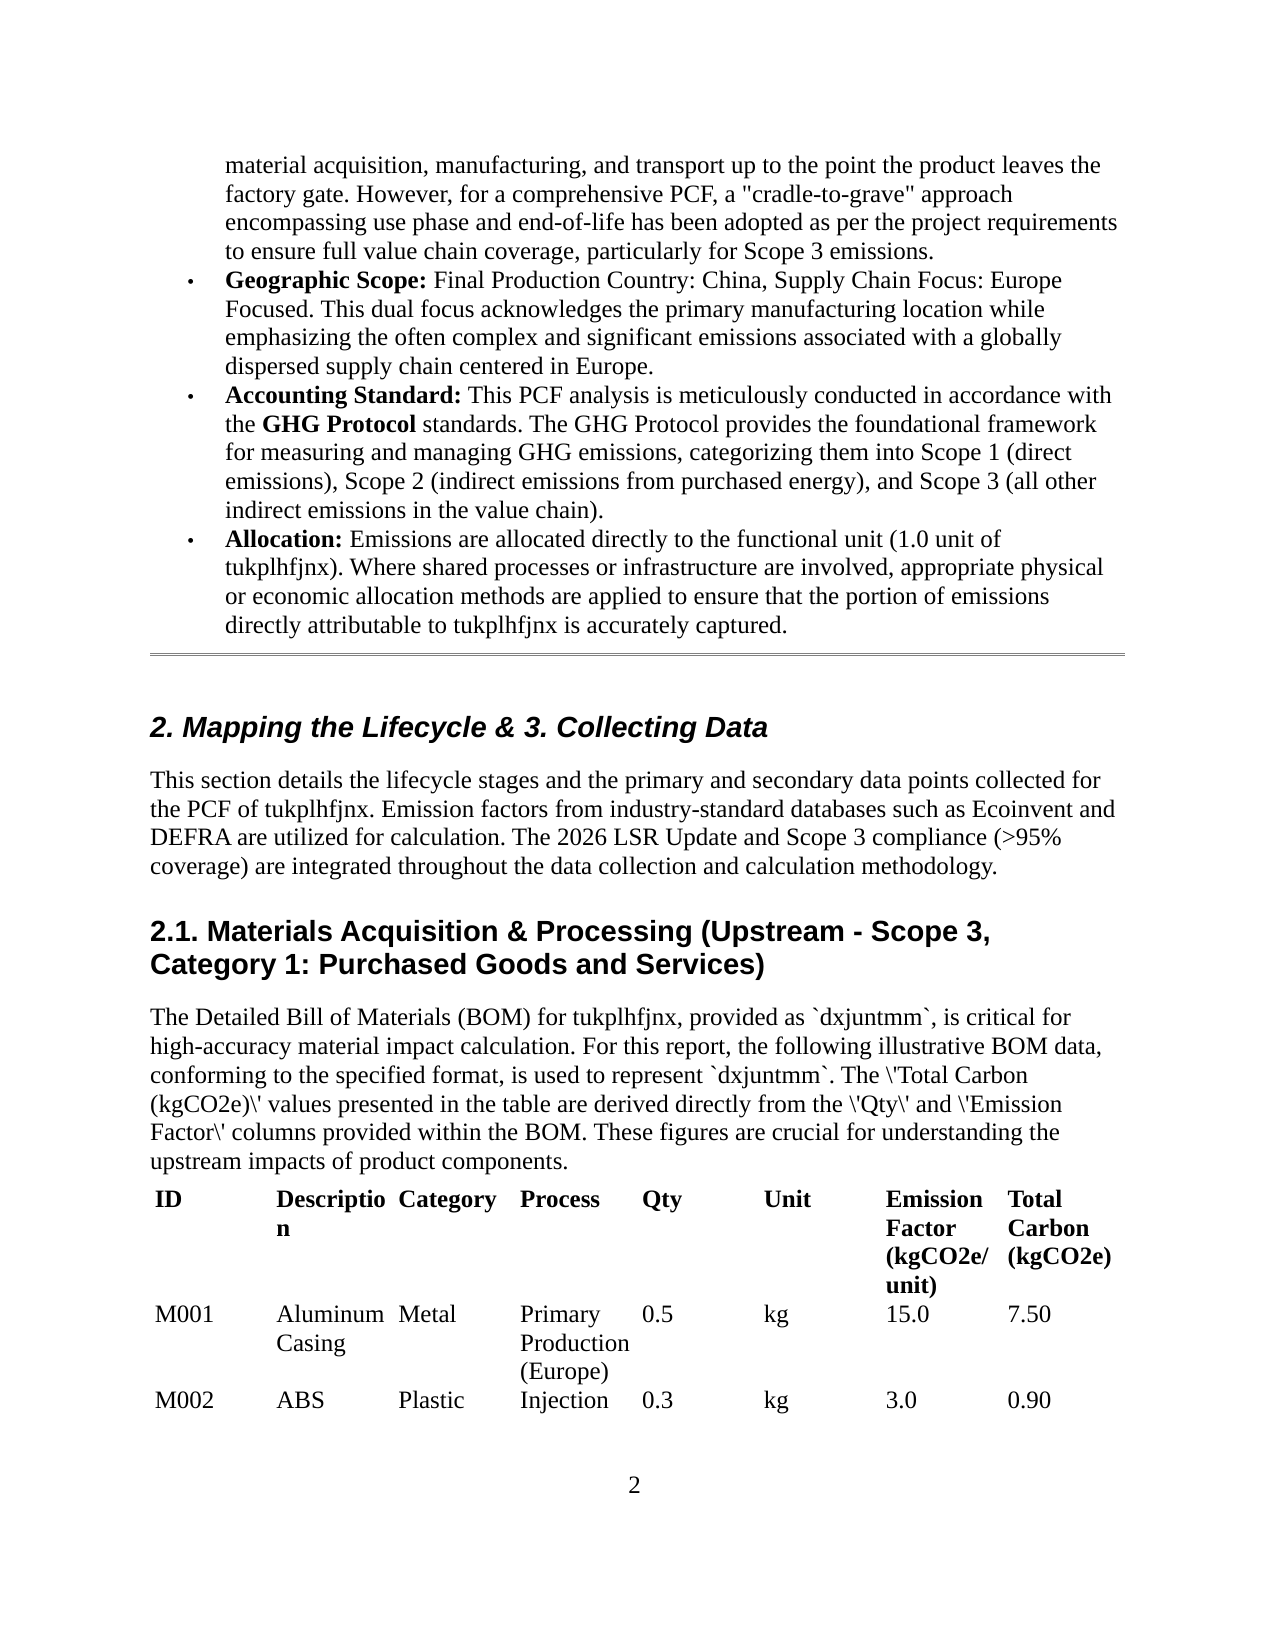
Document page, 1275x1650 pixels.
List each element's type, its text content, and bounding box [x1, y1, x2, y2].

table_header Process [516, 1184, 637, 1299]
table_header Qty [638, 1184, 759, 1299]
table_header Emission Factor (kgCO2e/unit) [881, 1184, 1003, 1299]
table_header Category [394, 1184, 516, 1299]
table_cell 0.90 [1003, 1385, 1125, 1414]
list material acquisition, manufacturing, and transport up to the point the product leaves the factory gate. However, for a comprehensive PCF, a "cradle-to-grave" approach encompassing use phase and end-of-life has been adopted as per the project requirements to ensure full value chain coverage, particularly for Scope 3 emissions. [187, 150, 1125, 265]
table_cell 0.5 [638, 1299, 759, 1385]
text The Detailed Bill of Materials (BOM) for tukplhfjnx, provided as `dxjuntmm`, is critical for high-accuracy material impact calculation. For this report, the following illustrative BOM data, conforming to the specified format, is used to represent `dxjuntmm`. The \'Total Carbon (kgCO2e)\' values presented in the table are derived directly from the \'Qty\' and \'Emission Factor\' columns provided within the BOM. These figures are crucial for understanding the upstream impacts of product components. [150, 1002, 1125, 1175]
table_header ID [150, 1184, 272, 1299]
table_cell M001 [150, 1299, 272, 1385]
table_cell 0.3 [638, 1385, 759, 1414]
table_header Unit [759, 1184, 881, 1299]
list Allocation: Emissions are allocated directly to the functional unit (1.0 unit of tukplhfjnx). Where shared processes or infrastructure are involved, appropriate physical or economic allocation methods are applied to ensure that the portion of emissions directly attributable to tukplhfjnx is accurately captured. [187, 524, 1125, 639]
table_header Total Carbon (kgCO2e) [1003, 1184, 1125, 1299]
table_cell 15.0 [881, 1299, 1003, 1385]
table_cell M002 [150, 1385, 272, 1414]
list Accounting Standard: This PCF analysis is meticulously conducted in accordance with the GHG Protocol standards. The GHG Protocol provides the foundational framework for measuring and managing GHG emissions, categorizing them into Scope 1 (direct emissions), Scope 2 (indirect emissions from purchased energy), and Scope 3 (all other indirect emissions in the value chain). [187, 380, 1125, 524]
table_cell kg [759, 1299, 881, 1385]
table_cell kg [759, 1385, 881, 1414]
table_cell Metal [394, 1299, 516, 1385]
subtitle 2.1. Materials Acquisition & Processing (Upstream - Scope 3, Category 1: Purchased Goods and Services) [150, 914, 1125, 981]
table_cell 3.0 [881, 1385, 1003, 1414]
table_cell 7.50 [1003, 1299, 1125, 1385]
table_cell ABS [272, 1385, 394, 1414]
table_cell Primary Production (Europe) [516, 1299, 637, 1385]
table_cell Injection [516, 1385, 637, 1414]
list Geographic Scope: Final Production Country: China, Supply Chain Focus: Europe Focused. This dual focus acknowledges the primary manufacturing location while emphasizing the often complex and significant emissions associated with a globally dispersed supply chain centered in Europe. [187, 265, 1125, 380]
table_cell Aluminum Casing [272, 1299, 394, 1385]
subtitle 2. Mapping the Lifecycle & 3. Collecting Data [150, 710, 1125, 743]
text This section details the lifecycle stages and the primary and secondary data points collected for the PCF of tukplhfjnx. Emission factors from industry-standard databases such as Ecoinvent and DEFRA are utilized for calculation. The 2026 LSR Update and Scope 3 compliance (>95% coverage) are integrated throughout the data collection and calculation methodology. [150, 765, 1125, 880]
table_cell Plastic [394, 1385, 516, 1414]
table_header Description [272, 1184, 394, 1299]
